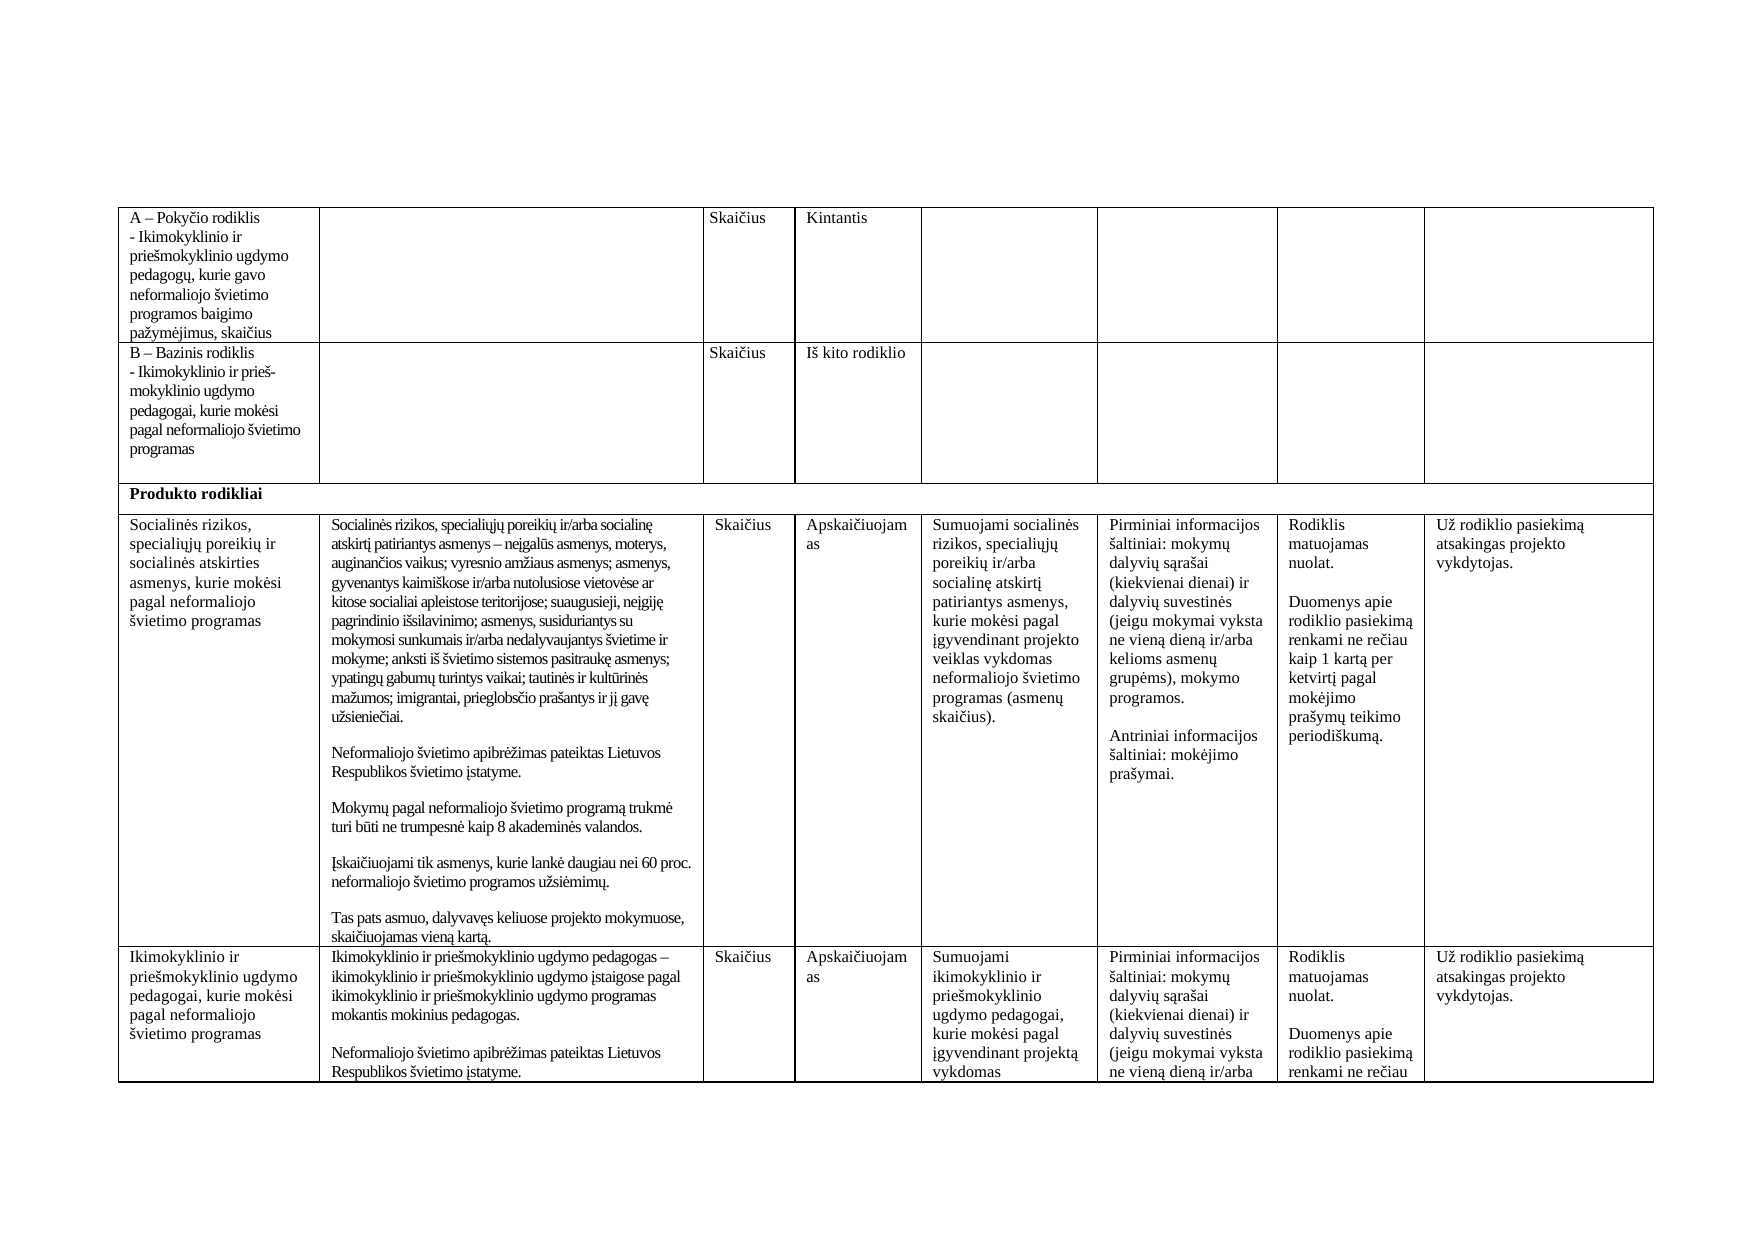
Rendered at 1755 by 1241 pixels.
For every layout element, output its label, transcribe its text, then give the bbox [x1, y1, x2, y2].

table_cell A – Pokyčio rodiklis - Ikimokyklinio ir priešmokyklinio ugdymo pedagogų, kurie gavo neformaliojo švietimo programos baigimo pažymėjimus, skaičius [119, 208, 319, 342]
table_cell [1101, 484, 1281, 514]
table_cell Iš kito rodiklio [796, 343, 921, 482]
table_cell [1098, 343, 1277, 482]
table_cell [922, 208, 1097, 342]
table_cell Rodiklis matuojamas nuolat. Duomenys apie rodiklio pasiekimą renkami ne rečiau [1278, 947, 1424, 1081]
table_cell Ikimokyklinio ir priešmokyklinio ugdymo pedagogas – ikimokyklinio ir priešmokyklinio ugdymo įstaigose pagal ikimokyklinio ir priešmokyklinio ugdymo programas mokantis mokinius pedagogas. Neformaliojo švietimo apibrėžimas pateiktas Lietuvos Respublikos švietimo įstatyme. [320, 947, 703, 1081]
table_cell [1278, 208, 1424, 342]
table_cell Skaičius [704, 208, 794, 342]
table_cell Kintantis [796, 208, 921, 342]
table_cell Ikimokyklinio ir priešmokyklinio ugdymo pedagogai, kurie mokėsi pagal neformaliojo švietimo programas [119, 947, 319, 1081]
table_cell Sumuojami ikimokyklinio ir priešmokyklinio ugdymo pedagogai, kurie mokėsi pagal įgyvendinant projektą vykdomas [922, 947, 1097, 1081]
table_cell [1098, 208, 1277, 342]
table_cell Sumuojami socialinės rizikos, specialiųjų poreikių ir/arba socialinę atskirtį patiriantys asmenys, kurie mokėsi pagal įgyvendinant projekto veiklas vykdomas neformaliojo švietimo programas (asmenų skaičius). [922, 515, 1097, 946]
table_cell [1425, 484, 1653, 514]
table_cell [1278, 343, 1424, 482]
table_cell Skaičius [704, 343, 794, 482]
table_cell Apskaičiuojamas [796, 947, 921, 1081]
table_cell [679, 484, 703, 514]
table_cell B – Bazinis rodiklis - Ikimokyklinio ir prieš-mokyklinio ugdymo pedagogai, kurie mokėsi pagal neformaliojo švietimo programas [119, 343, 319, 482]
table_cell Skaičius [704, 515, 794, 946]
table_cell Socialinės rizikos, specialiųjų poreikių ir socialinės atskirties asmenys, kurie mokėsi pagal neformaliojo švietimo programas [119, 515, 319, 946]
table_cell [795, 484, 921, 514]
table_cell [320, 343, 703, 482]
table_cell Rodiklis matuojamas nuolat. Duomenys apie rodiklio pasiekimą renkami ne rečiau kaip 1 kartą per ketvirtį pagal mokėjimo prašymų teikimo periodiškumą. [1278, 515, 1424, 946]
table_cell [1425, 343, 1653, 482]
table_cell Pirminiai informacijos šaltiniai: mokymų dalyvių sąrašai (kiekvienai dienai) ir dalyvių suvestinės (jeigu mokymai vyksta ne vieną dieną ir/arba kelioms asmenų grupėms), mokymo programos. Antriniai informacijos šaltiniai: mokėjimo prašymai. [1098, 515, 1277, 946]
table_cell Produkto rodikliai [119, 484, 679, 514]
table_cell [1425, 208, 1653, 342]
table_cell [320, 208, 703, 342]
table_cell [922, 343, 1097, 482]
table_cell [921, 484, 1101, 514]
table_cell Pirminiai informacijos šaltiniai: mokymų dalyvių sąrašai (kiekvienai dienai) ir dalyvių suvestinės (jeigu mokymai vyksta ne vieną dieną ir/arba [1098, 947, 1277, 1081]
table_cell Skaičius [704, 947, 794, 1081]
table_cell Už rodiklio pasiekimą atsakingas projekto vykdytojas. [1425, 515, 1653, 946]
table_cell Apskaičiuojamas [796, 515, 921, 946]
table_cell [703, 484, 795, 514]
table_cell Socialinės rizikos, specialiųjų poreikių ir/arba socialinę atskirtį patiriantys asmenys – neįgalūs asmenys, moterys, auginančios vaikus; vyresnio amžiaus asmenys; asmenys, gyvenantys kaimiškose ir/arba nutolusiose vietovėse ar kitose socialiai apleistose teritorijose; suaugusieji, neįgiję pagrindinio išsilavinimo; asmenys, susiduriantys su mokymosi sunkumais ir/arba nedalyvaujantys švietime ir mokyme; anksti iš švietimo sistemos pasitraukę asmenys; ypatingų gabumų turintys vaikai; tautinės ir kultūrinės mažumos; imigrantai, prieglobsčio prašantys ir jį gavę užsieniečiai. Neformaliojo švietimo apibrėžimas pateiktas Lietuvos Respublikos švietimo įstatyme. Mokymų pagal neformaliojo švietimo programą trukmė turi būti ne trumpesnė kaip 8 akademinės valandos. Įskaičiuojami tik asmenys, kurie lankė daugiau nei 60 proc. neformaliojo švietimo programos užsiėmimų. Tas pats asmuo, dalyvavęs keliuose projekto mokymuose, skaičiuojamas vieną kartą. [320, 515, 703, 946]
table_cell Už rodiklio pasiekimą atsakingas projekto vykdytojas. [1425, 947, 1653, 1081]
table_cell [1281, 484, 1425, 514]
